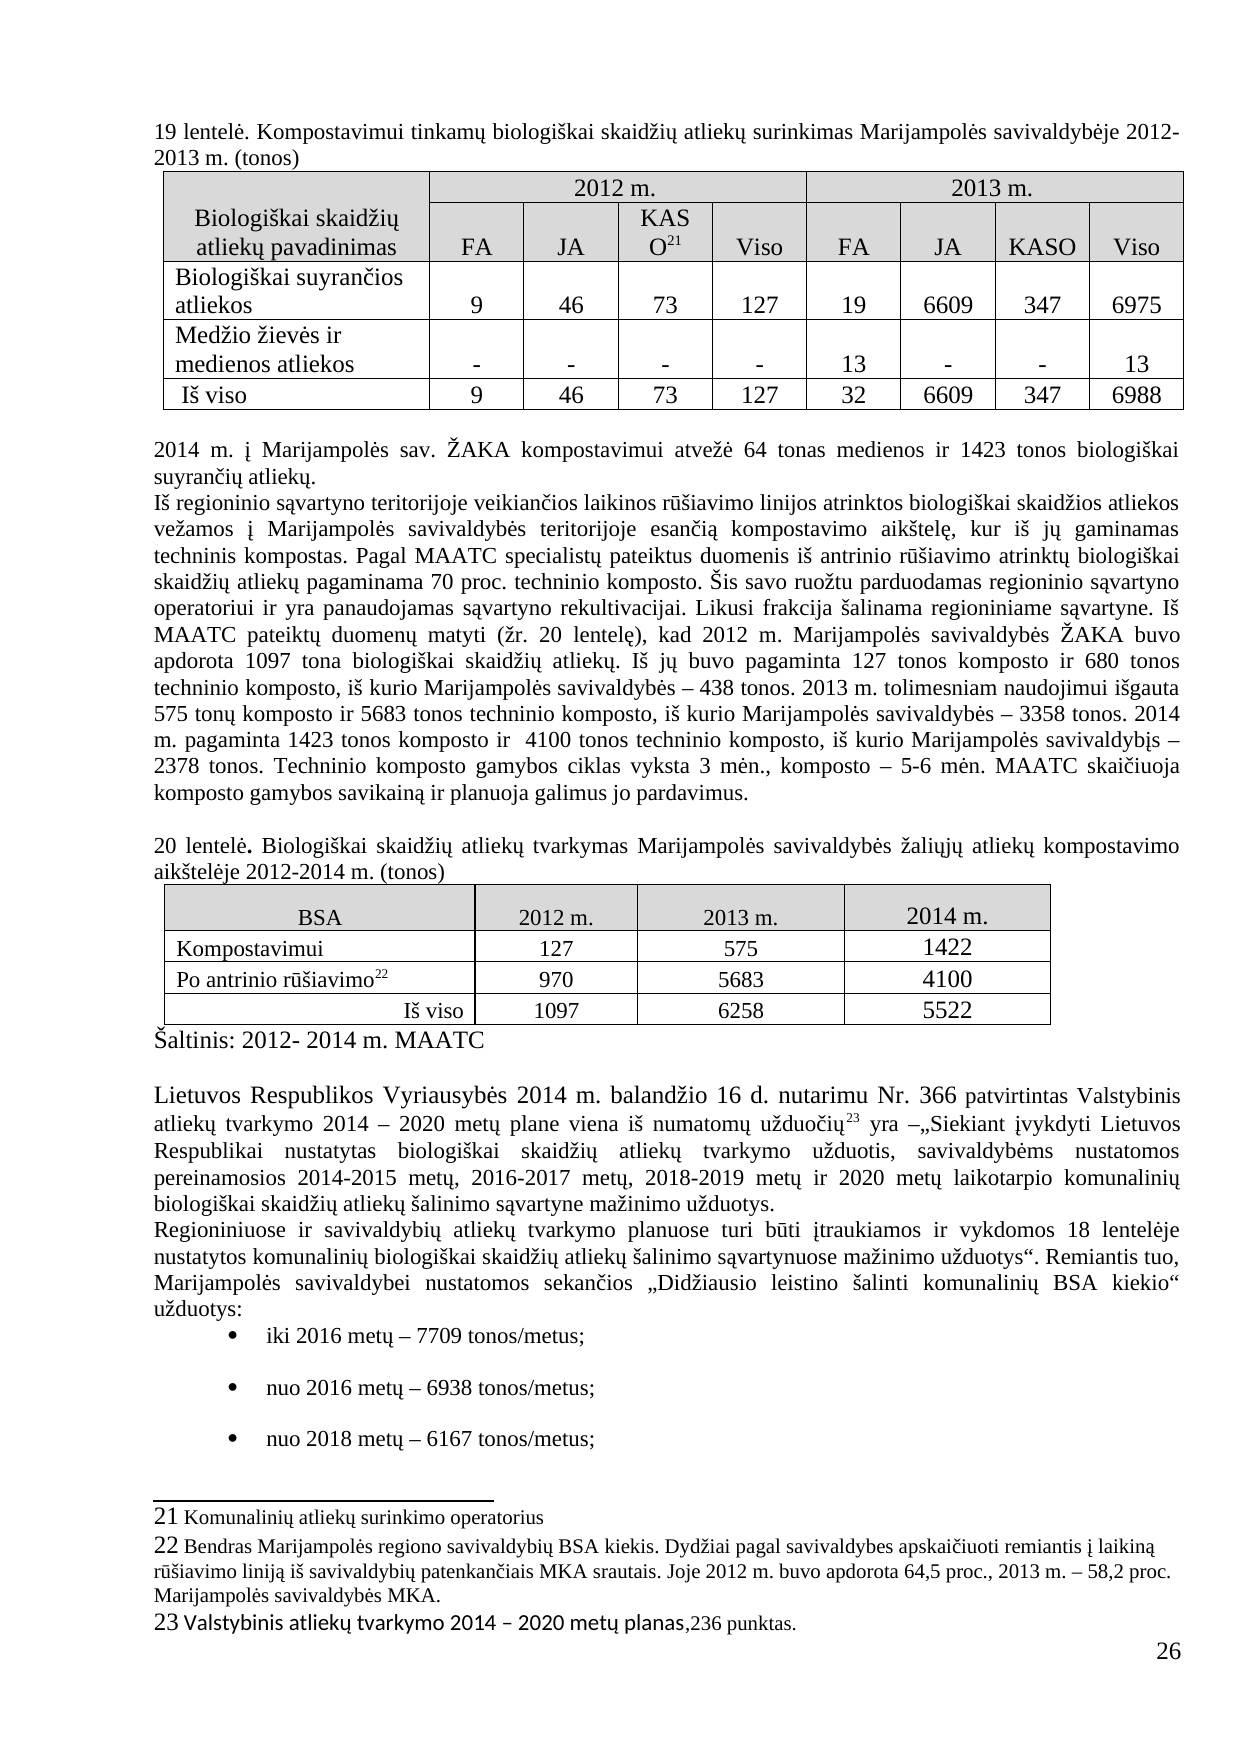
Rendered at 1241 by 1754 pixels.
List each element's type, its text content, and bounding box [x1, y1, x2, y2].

text  iki 2016 metų – 7709 tonos/metus; [228, 1322, 1181, 1348]
table_cell FA [430, 203, 523, 261]
table_cell 6609 [901, 262, 995, 319]
table_cell 9 [430, 262, 523, 319]
table_cell 5522 [845, 994, 1050, 1024]
table_cell 6975 [1090, 262, 1183, 319]
table_cell - [996, 320, 1089, 378]
table_cell - [430, 320, 523, 378]
table_cell 9 [430, 379, 523, 409]
table_cell 347 [996, 262, 1089, 319]
table_cell KASO [996, 203, 1089, 261]
table_header 2013 m. [638, 885, 844, 930]
text 20 lentelė. Biologiškai skaidžių atliekų tvarkymas Marijampolės savivaldybės žaliųjų atliekų kompostavimo aikštelėje 2012-2014 m. (tonos) [153, 832, 1181, 884]
text Regioniniuose ir savivaldybių atliekų tvarkymo planuose turi būti įtraukiamos ir vykdomos 18 lentelėje nustatytos komunalinių biologiškai skaidžių atliekų šalinimo sąvartynuose mažinimo užduotys“. Remiantis tuo, Marijampolės savivaldybei nustatomos sekančios „Didžiausio leistino šalinti komunalinių BSA kiekio“ užduotys: [153, 1216, 1181, 1322]
text Šaltinis: 2012- 2014 m. MAATC [153, 1025, 1181, 1053]
table_header 2013 m. [807, 172, 1183, 202]
table_cell 127 [713, 262, 806, 319]
table_cell Kompostavimui [165, 931, 474, 961]
table_cell Po antrinio rūšiavimo [165, 962, 474, 992]
table_cell Iš viso [164, 379, 429, 409]
table_cell 970 [476, 962, 637, 992]
table_cell 127 [476, 931, 637, 961]
table_cell - [713, 320, 806, 378]
table_cell KASO [619, 203, 712, 261]
table_cell 1097 [476, 994, 637, 1024]
table_cell 1422 [845, 931, 1050, 961]
table_cell FA [807, 203, 900, 261]
table_cell 46 [524, 379, 618, 409]
text Iš regioninio sąvartyno teritorijoje veikiančios laikinos rūšiavimo linijos atrinktos biologiškai skaidžios atliekos vežamos į Marijampolės savivaldybės teritorijoje esančią kompostavimo aikštelę, kur iš jų gaminamas techninis kompostas. Pagal MAATC specialistų pateiktus duomenis iš antrinio rūšiavimo atrinktų biologiškai skaidžių atliekų pagaminama 70 proc. techninio komposto. Šis savo ruožtu parduodamas regioninio sąvartyno operatoriui ir yra panaudojamas sąvartyno rekultivacijai. Likusi frakcija šalinama regioniniame sąvartyne. Iš MAATC pateiktų duomenų matyti (žr. 20 lentelę), kad 2012 m. Marijampolės savivaldybės ŽAKA buvo apdorota 1097 tona biologiškai skaidžių atliekų. Iš jų buvo pagaminta 127 tonos komposto ir 680 tonos techninio komposto, iš kurio Marijampolės savivaldybės – 438 tonos. 2013 m. tolimesniam naudojimui išgauta 575 tonų komposto ir 5683 tonos techninio komposto, iš kurio Marijampolės savivaldybės – 3358 tonos. 2014 m. pagaminta 1423 tonos komposto ir 4100 tonos techninio komposto, iš kurio Marijampolės savivaldybįs – 2378 tonos. Techninio komposto gamybos ciklas vyksta 3 mėn., komposto – 5-6 mėn. MAATC skaičiuoja komposto gamybos savikainą ir planuoja galimus jo pardavimus. [153, 489, 1181, 805]
table_cell Biologiškai suyrančios atliekos [164, 262, 429, 319]
table_cell 6609 [901, 379, 995, 409]
table_cell 13 [1090, 320, 1183, 378]
table_cell 73 [619, 379, 712, 409]
text Lietuvos Respublikos Vyriausybės 2014 m. balandžio 16 d. nutarimu Nr. 366 patvirtintas Valstybinis atliekų tvarkymo 2014 – 2020 metų plane viena iš numatomų užduočių yra –„Siekiant įvykdyti Lietuvos Respublikai nustatytas biologiškai skaidžių atliekų tvarkymo užduotis, savivaldybėms nustatomos pereinamosios 2014-2015 metų, 2016-2017 metų, 2018-2019 metų ir 2020 metų laikotarpio komunalinių biologiškai skaidžių atliekų šalinimo sąvartyne mažinimo užduotys. [153, 1080, 1181, 1216]
table_cell 347 [996, 379, 1089, 409]
text 2014 m. į Marijampolės sav. ŽAKA kompostavimui atvežė 64 tonas medienos ir 1423 tonos biologiškai suyrančių atliekų. [153, 436, 1181, 489]
text 19 lentelė. Kompostavimui tinkamų biologiškai skaidžių atliekų surinkimas Marijampolės savivaldybėje 2012-2013 m. (tonos) [153, 118, 1181, 171]
text  nuo 2018 metų – 6167 tonos/metus; [228, 1425, 1181, 1452]
table_cell JA [901, 203, 995, 261]
table_header BSA [165, 885, 474, 930]
table_cell - [619, 320, 712, 378]
table_cell 32 [807, 379, 900, 409]
table_cell 6258 [638, 994, 844, 1024]
table_cell Iš viso [165, 994, 474, 1024]
table_header 2012 m. [430, 172, 806, 202]
text Valstybinis atliekų tvarkymo 2014 – 2020 metų planas,236 punktas. [153, 1607, 1181, 1636]
table_cell 127 [713, 379, 806, 409]
table_header 2014 m. [845, 885, 1050, 930]
table_cell 73 [619, 262, 712, 319]
table_cell 4100 [845, 962, 1050, 992]
table_cell - [524, 320, 618, 378]
table_header 2012 m. [476, 885, 637, 930]
table_cell - [901, 320, 995, 378]
table_cell Viso [713, 203, 806, 261]
table_header Biologiškai skaidžių atliekų pavadinimas [164, 172, 429, 261]
table_cell 46 [524, 262, 618, 319]
table_cell 5683 [638, 962, 844, 992]
table_cell 19 [807, 262, 900, 319]
table_cell 575 [638, 931, 844, 961]
table_cell 6988 [1090, 379, 1183, 409]
table_cell Medžio žievės ir medienos atliekos [164, 320, 429, 378]
table_cell Viso [1090, 203, 1183, 261]
table_cell JA [524, 203, 618, 261]
text  nuo 2016 metų – 6938 tonos/metus; [228, 1373, 1181, 1400]
table_cell 13 [807, 320, 900, 378]
